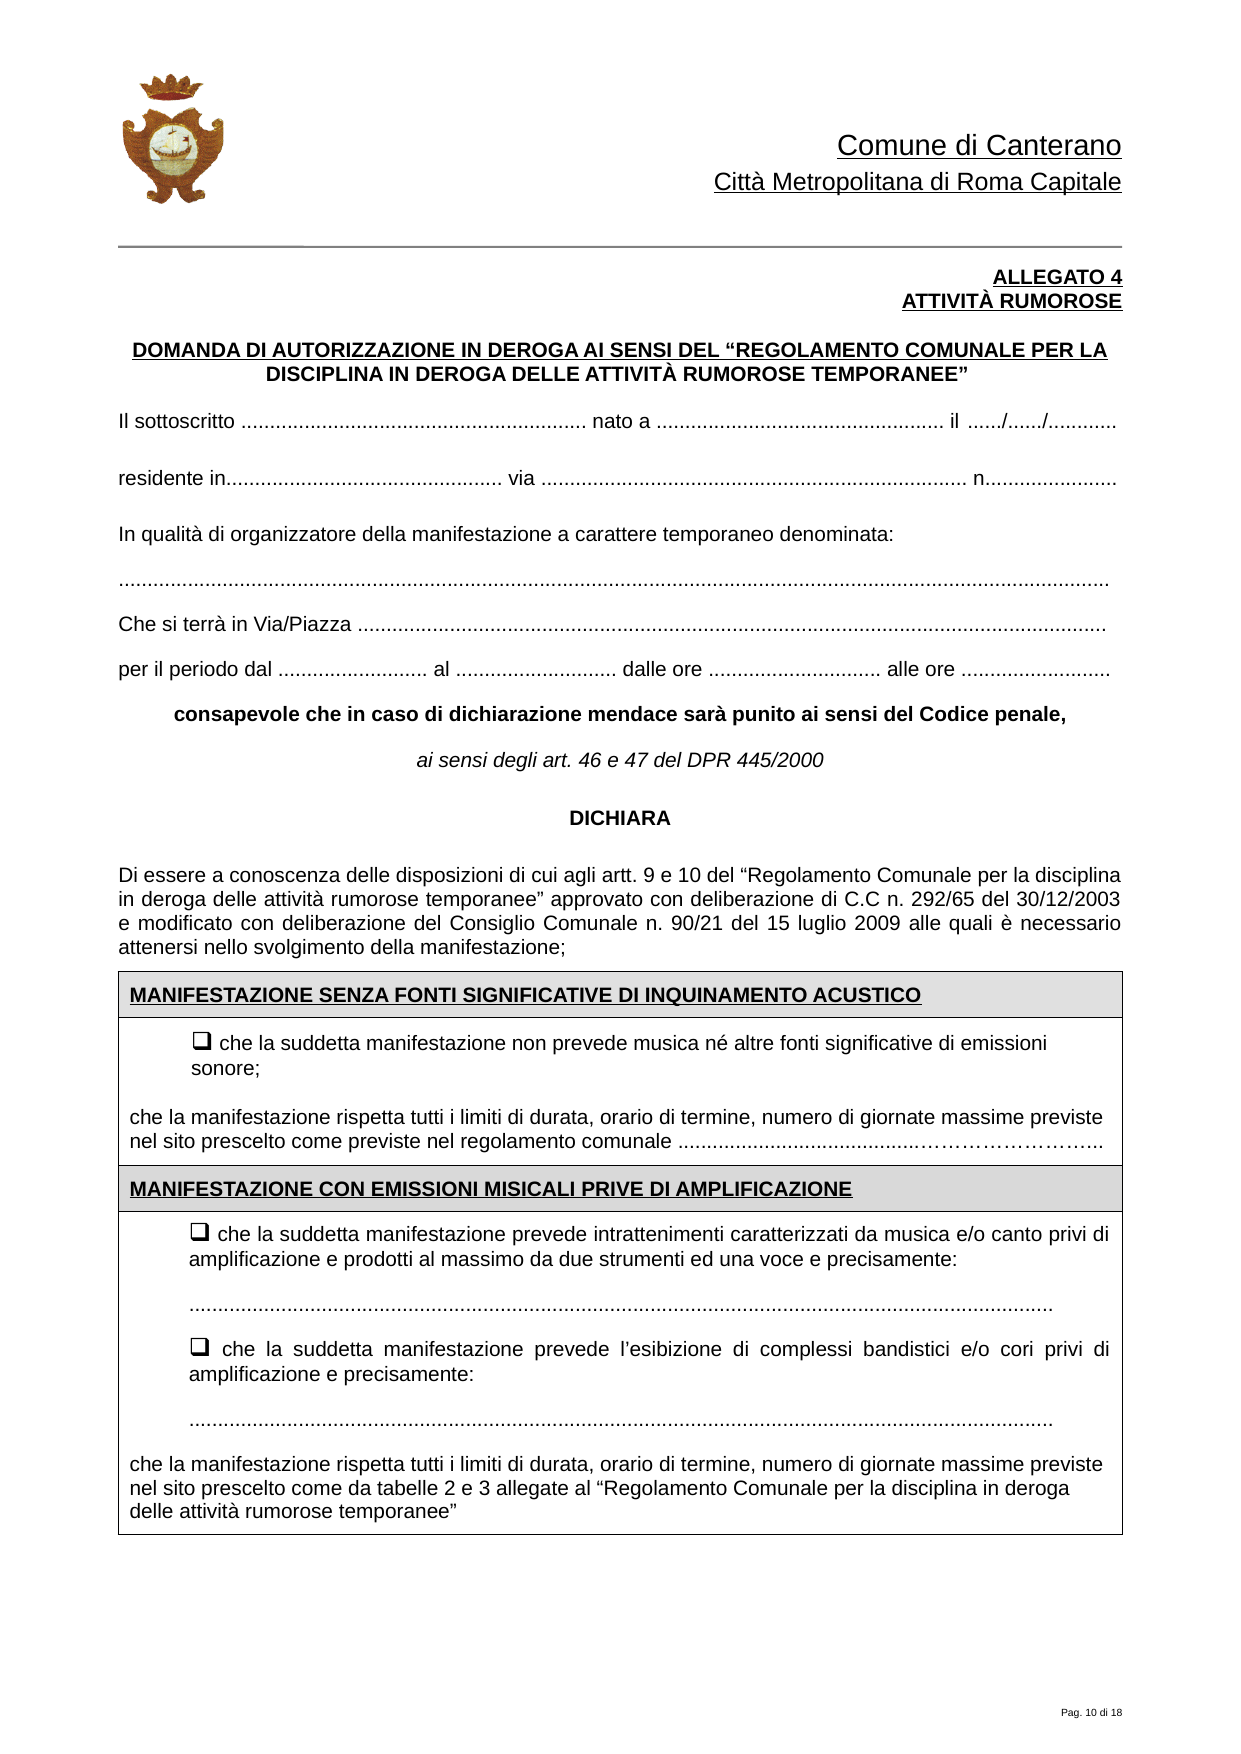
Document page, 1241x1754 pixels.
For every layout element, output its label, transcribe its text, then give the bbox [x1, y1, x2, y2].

picture [122, 73, 224, 204]
table_header MANIFESTAZIONE SENZA FONTI SIGNIFICATIVE DI INQUINAMENTO ACUSTICO [119, 972, 1122, 1017]
table_cell  che la suddetta manifestazione prevede intrattenimenti caratterizzati da musica e/o canto privi di amplificazione e prodotti al massimo da due strumenti ed una voce e precisamente: ......................................................................................................................................................  che la suddetta manifestazione prevede l’esibizione di complessi bandistici e/o cori privi di amplificazione e precisamente: ...................................................................................................................................................... che la manifestazione rispetta tutti i limiti di durata, orario di termine, numero di giornate massime previste nel sito prescelto come da tabelle 2 e 3 allegate al “Regolamento Comunale per la disciplina in deroga delle attività rumorose temporanee” [119, 1212, 1122, 1534]
text residente in................................................ via .......................................................................... n....................... [118, 465, 1122, 489]
text DOMANDA DI AUTORIZZAZIONE IN DEROGA AI SENSI DEL “REGOLAMENTO COMUNALE PER LA DISCIPLINA IN DEROGA DELLE ATTIVITÀ RUMOROSE TEMPORANEE” [118, 338, 1122, 386]
text ATTIVITÀ RUMOROSE [118, 289, 1122, 313]
text Di essere a conoscenza delle disposizioni di cui agli artt. 9 e 10 del “Regolamento Comunale per la disciplina in deroga delle attività rumorose temporanee” approvato con deliberazione di C.C n. 292/65 del 30/12/2003 e modificato con deliberazione del Consiglio Comunale n. 90/21 del 15 luglio 2009 alle quali è necessario attenersi nello svolgimento della manifestazione; [118, 863, 1122, 959]
text DICHIARA [118, 806, 1122, 829]
text ............................................................................................................................................................................ [118, 567, 1122, 591]
table_cell MANIFESTAZIONE CON EMISSIONI MISICALI PRIVE DI AMPLIFICAZIONE [119, 1166, 1122, 1211]
table_cell  che la suddetta manifestazione non prevede musica né altre fonti significative di emissioni sonore; che la manifestazione rispetta tutti i limiti di durata, orario di termine, numero di giornate massime previste nel sito prescelto come previste nel regolamento comunale ..........................................……………………... [119, 1018, 1122, 1165]
text Che si terrà in Via/Piazza .................................................................................................................................. [118, 612, 1122, 636]
text ai sensi degli art. 46 e 47 del DPR 445/2000 [118, 748, 1122, 772]
text ALLEGATO 4 [118, 265, 1122, 289]
text Comune di Canterano [224, 128, 1122, 162]
text Il sottoscritto ............................................................ nato a .................................................. il ....../....../............ [118, 409, 1122, 433]
text Città Metropolitana di Roma Capitale [224, 167, 1122, 196]
text consapevole che in caso di dichiarazione mendace sarà punito ai sensi del Codice penale, [118, 701, 1122, 725]
text per il periodo dal .......................... al ............................ dalle ore .............................. alle ore .......................... [118, 657, 1122, 681]
text In qualità di organizzatore della manifestazione a carattere temporaneo denominata: [118, 522, 1122, 546]
